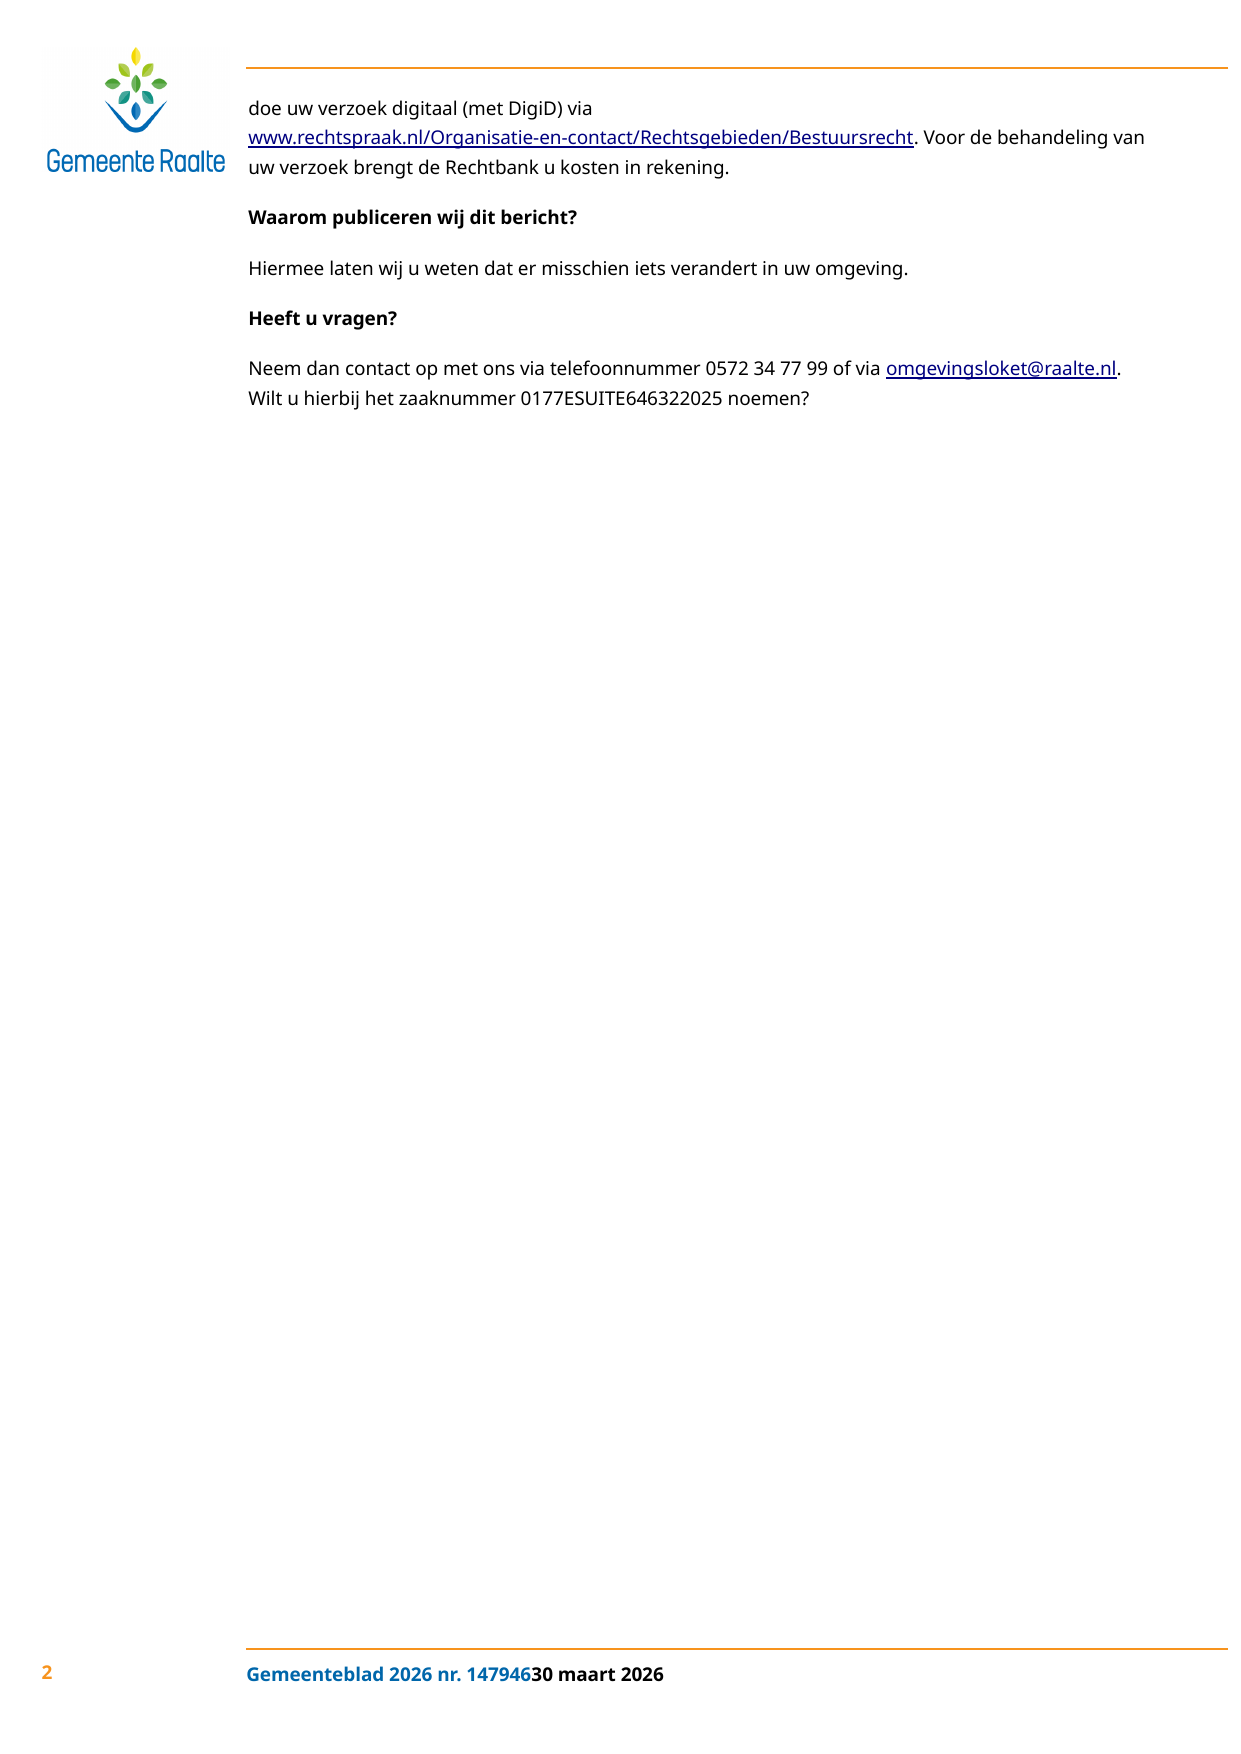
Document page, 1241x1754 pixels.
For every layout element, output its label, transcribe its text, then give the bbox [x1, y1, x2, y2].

picture [41, 47, 231, 172]
text Waarom publiceren wij dit bericht? [248, 204, 1152, 230]
text doe uw verzoek digitaal (met DigiD) via www.rechtspraak.nl/Organisatie-en-contact/Rechtsgebieden/Bestuursrecht. Voor de behandeling van uw verzoek brengt de Rechtbank u kosten in rekening. [248, 95, 1152, 180]
text Hiermee laten wij u weten dat er misschien iets verandert in uw omgeving. [248, 255, 1152, 281]
text Neem dan contact op met ons via telefoonnummer 0572 34 77 99 of via omgevingsloket@raalte.nl. Wilt u hierbij het zaaknummer 0177ESUITE646322025 noemen? [248, 356, 1152, 411]
text Heeft u vragen? [248, 305, 1152, 331]
